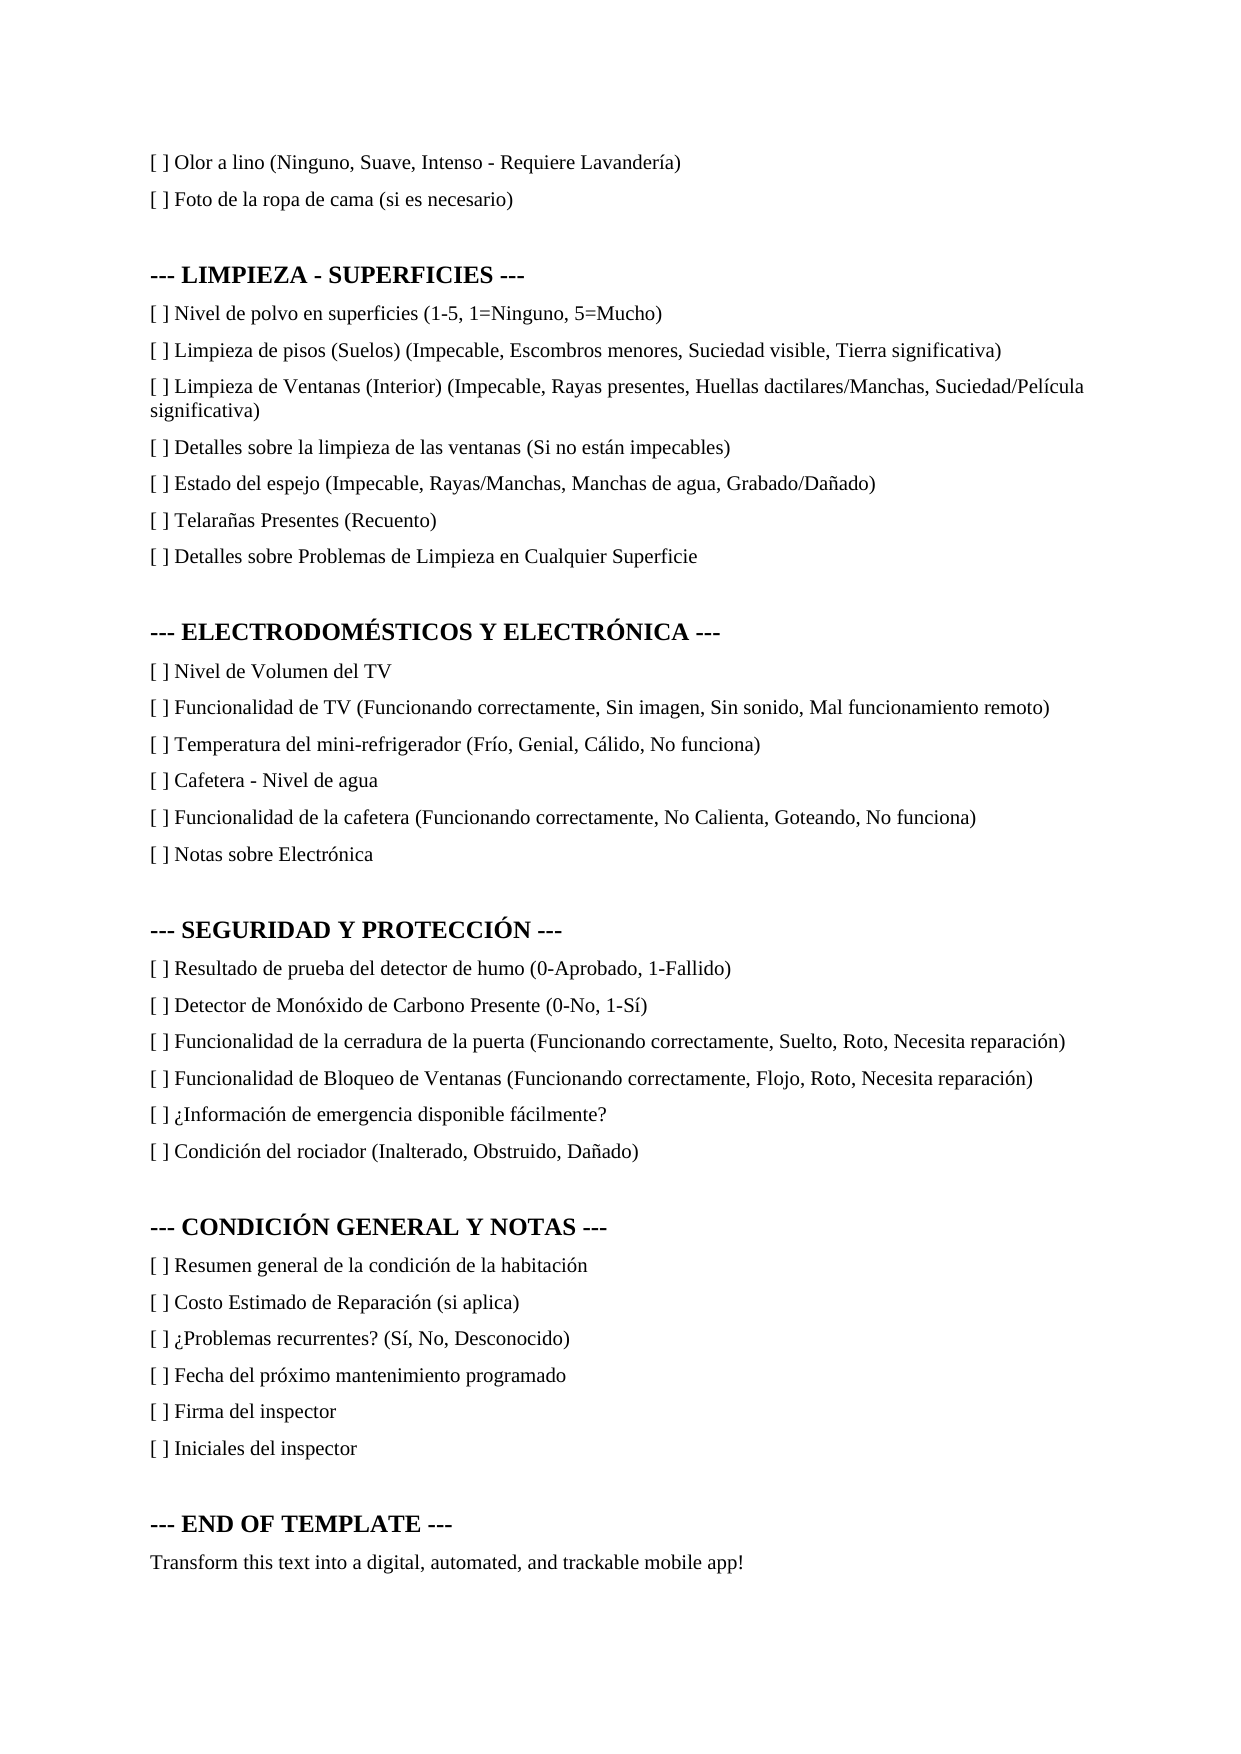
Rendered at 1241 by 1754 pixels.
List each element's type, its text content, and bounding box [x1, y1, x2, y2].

text [ ] Resultado de prueba del detector de humo (0-Aprobado, 1-Fallido) [150, 956, 1090, 980]
text [ ] Fecha del próximo mantenimiento programado [150, 1363, 1090, 1387]
text [ ] Temperatura del mini-refrigerador (Frío, Genial, Cálido, No funciona) [150, 732, 1090, 756]
text [ ] Notas sobre Electrónica [150, 842, 1090, 866]
text Transform this text into a digital, automated, and trackable mobile app! [150, 1550, 1090, 1574]
text [ ] Detalles sobre la limpieza de las ventanas (Si no están impecables) [150, 435, 1090, 459]
text --- SEGURIDAD Y PROTECCIÓN --- [150, 915, 1090, 943]
text [ ] Detalles sobre Problemas de Limpieza en Cualquier Superficie [150, 544, 1090, 568]
text --- CONDICIÓN GENERAL Y NOTAS --- [150, 1212, 1090, 1241]
text [ ] Funcionalidad de TV (Funcionando correctamente, Sin imagen, Sin sonido, Mal funcionamiento remoto) [150, 695, 1090, 719]
text [ ] Foto de la ropa de cama (si es necesario) [150, 187, 1090, 211]
text [ ] Telarañas Presentes (Recuento) [150, 508, 1090, 532]
text [ ] Olor a lino (Ninguno, Suave, Intenso - Requiere Lavandería) [150, 150, 1090, 174]
text [ ] Funcionalidad de la cafetera (Funcionando correctamente, No Calienta, Goteando, No funciona) [150, 805, 1090, 829]
text [ ] Funcionalidad de Bloqueo de Ventanas (Funcionando correctamente, Flojo, Roto, Necesita reparación) [150, 1066, 1090, 1090]
text [ ] Estado del espejo (Impecable, Rayas/Manchas, Manchas de agua, Grabado/Dañado) [150, 471, 1090, 495]
text [ ] Nivel de polvo en superficies (1-5, 1=Ninguno, 5=Mucho) [150, 301, 1090, 325]
text --- ELECTRODOMÉSTICOS Y ELECTRÓNICA --- [150, 617, 1090, 646]
text [ ] Resumen general de la condición de la habitación [150, 1253, 1090, 1277]
text [ ] Detector de Monóxido de Carbono Presente (0-No, 1-Sí) [150, 992, 1090, 1017]
text [ ] Cafetera - Nivel de agua [150, 768, 1090, 792]
text [ ] Limpieza de Ventanas (Interior) (Impecable, Rayas presentes, Huellas dactilares/Manchas, Suciedad/Película significativa) [150, 374, 1090, 422]
text [ ] Limpieza de pisos (Suelos) (Impecable, Escombros menores, Suciedad visible, Tierra significativa) [150, 337, 1090, 362]
text --- END OF TEMPLATE --- [150, 1509, 1090, 1538]
text [ ] Condición del rociador (Inalterado, Obstruido, Dañado) [150, 1139, 1090, 1163]
text [ ] Iniciales del inspector [150, 1436, 1090, 1460]
text [ ] Funcionalidad de la cerradura de la puerta (Funcionando correctamente, Suelto, Roto, Necesita reparación) [150, 1029, 1090, 1053]
text --- LIMPIEZA - SUPERFICIES --- [150, 260, 1090, 288]
text [ ] Nivel de Volumen del TV [150, 659, 1090, 683]
text [ ] ¿Información de emergencia disponible fácilmente? [150, 1102, 1090, 1126]
text [ ] ¿Problemas recurrentes? (Sí, No, Desconocido) [150, 1326, 1090, 1350]
text [ ] Costo Estimado de Reparación (si aplica) [150, 1290, 1090, 1314]
text [ ] Firma del inspector [150, 1399, 1090, 1423]
